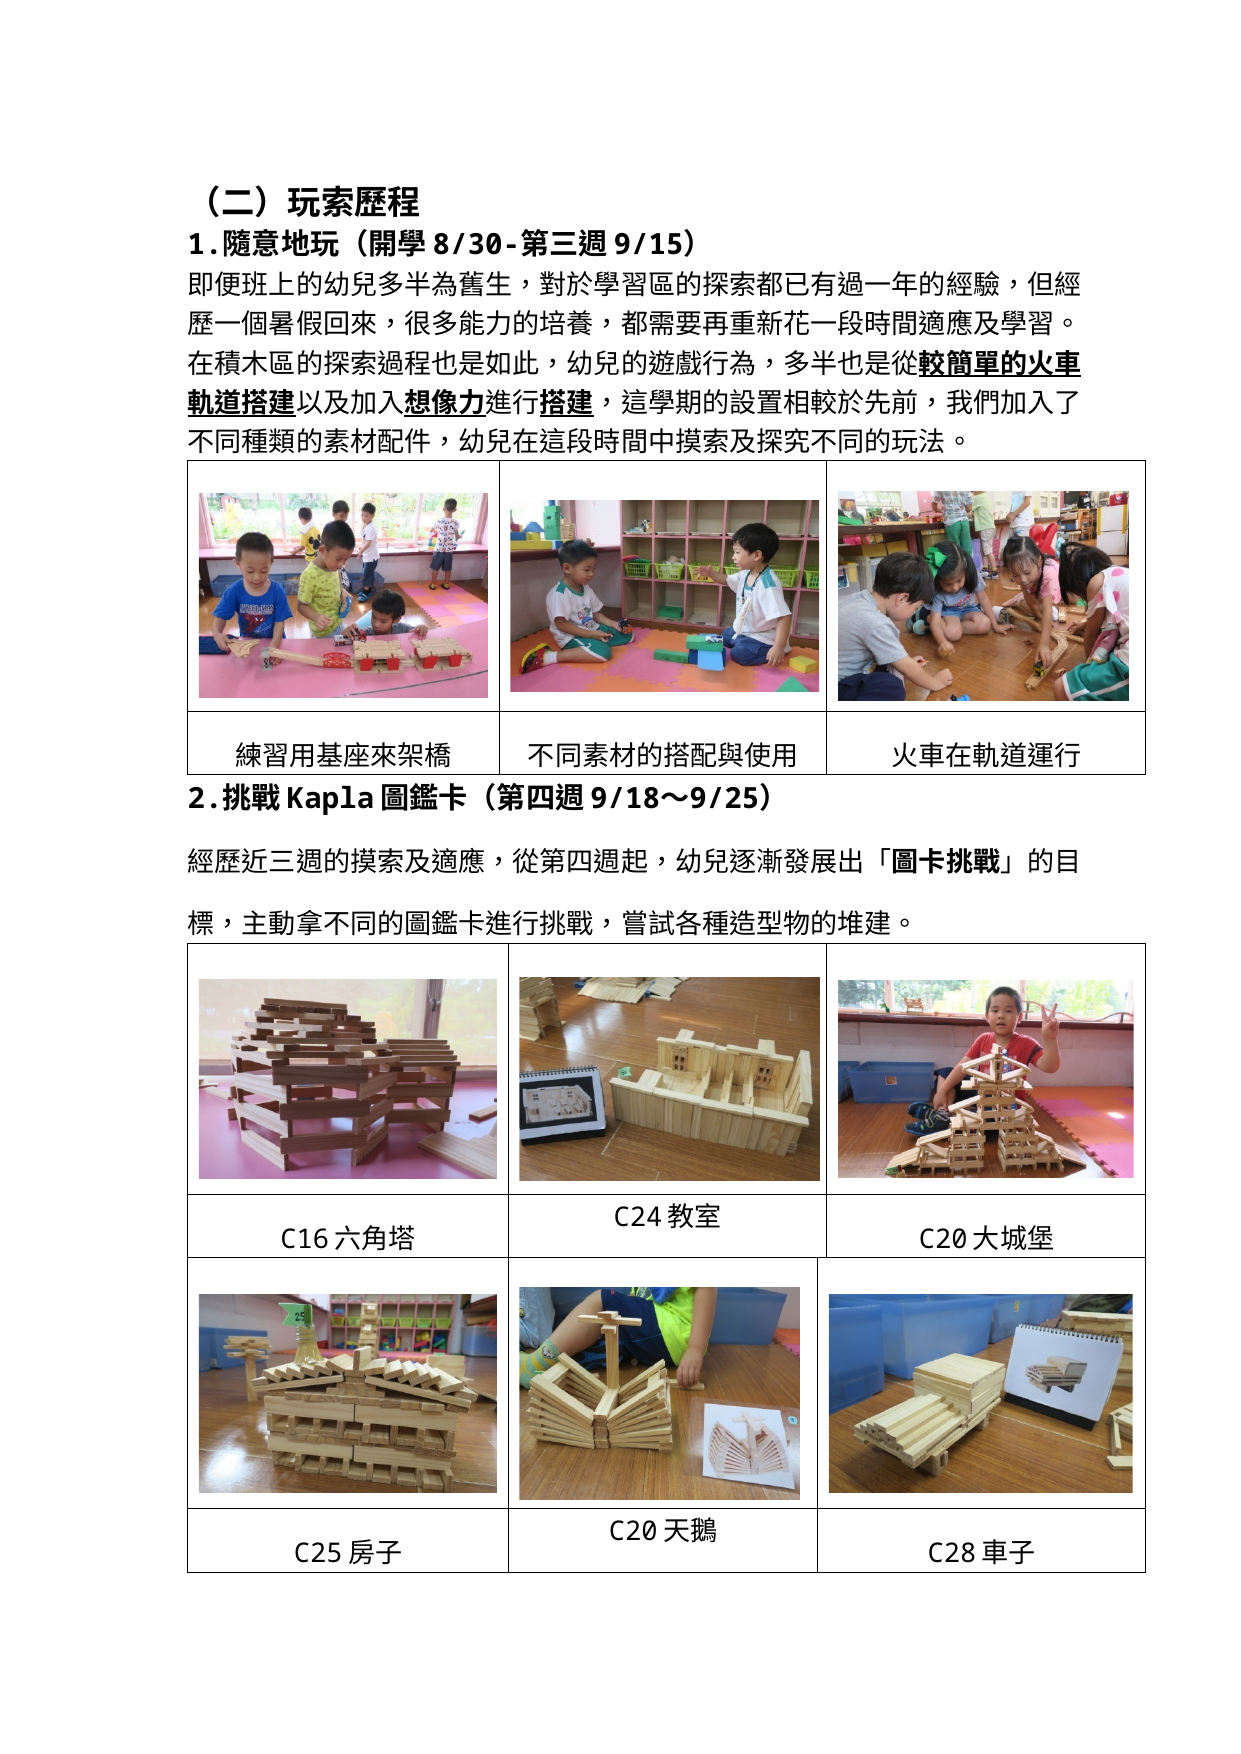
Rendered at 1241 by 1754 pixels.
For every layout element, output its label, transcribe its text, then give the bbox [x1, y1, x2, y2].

table_cell 不同素材的搭配與使用 [500, 712, 826, 774]
text 2.挑戰Kapla圖鑑卡（第四週9/18～9/25） [187, 775, 1053, 817]
table_header [827, 944, 1145, 1193]
table_header [827, 461, 1145, 711]
table_cell [509, 1258, 817, 1508]
table_header [188, 944, 508, 1193]
table_cell [188, 1258, 508, 1508]
table_cell C20天鵝 [509, 1509, 817, 1572]
table_header [500, 461, 826, 711]
table_cell 火車在軌道運行 [827, 712, 1145, 774]
table_cell C28車子 [818, 1509, 1145, 1572]
text （二）玩索歷程 [187, 158, 1053, 221]
table_header [188, 461, 499, 711]
table_cell [818, 1258, 1145, 1508]
table_cell C20大城堡 [827, 1195, 1145, 1257]
text 即便班上的幼兒多半為舊生，對於學習區的探索都已有過一年的經驗，但經歷一個暑假回來，很多能力的培養，都需要再重新花一段時間適應及學習。在積木區的探索過程也是如此，幼兒的遊戲行為，多半也是從較簡單的火車軌道搭建以及加入想像力進行搭建，這學期的設置相較於先前，我們加入了不同種類的素材配件，幼兒在這段時間中摸索及探究不同的玩法。 [187, 263, 1099, 459]
table_header [509, 944, 826, 1193]
table_cell C16六角塔 [188, 1195, 508, 1257]
table_cell C24教室 [509, 1195, 826, 1257]
table_cell 練習用基座來架橋 [188, 712, 499, 774]
table_cell C25房子 [188, 1509, 508, 1572]
text 1.隨意地玩（開學8/30-第三週9/15） [187, 221, 1053, 263]
text 經歷近三週的摸索及適應，從第四週起，幼兒逐漸發展出「圖卡挑戰」的目標，主動拿不同的圖鑑卡進行挑戰，嘗試各種造型物的堆建。 [187, 817, 1099, 942]
